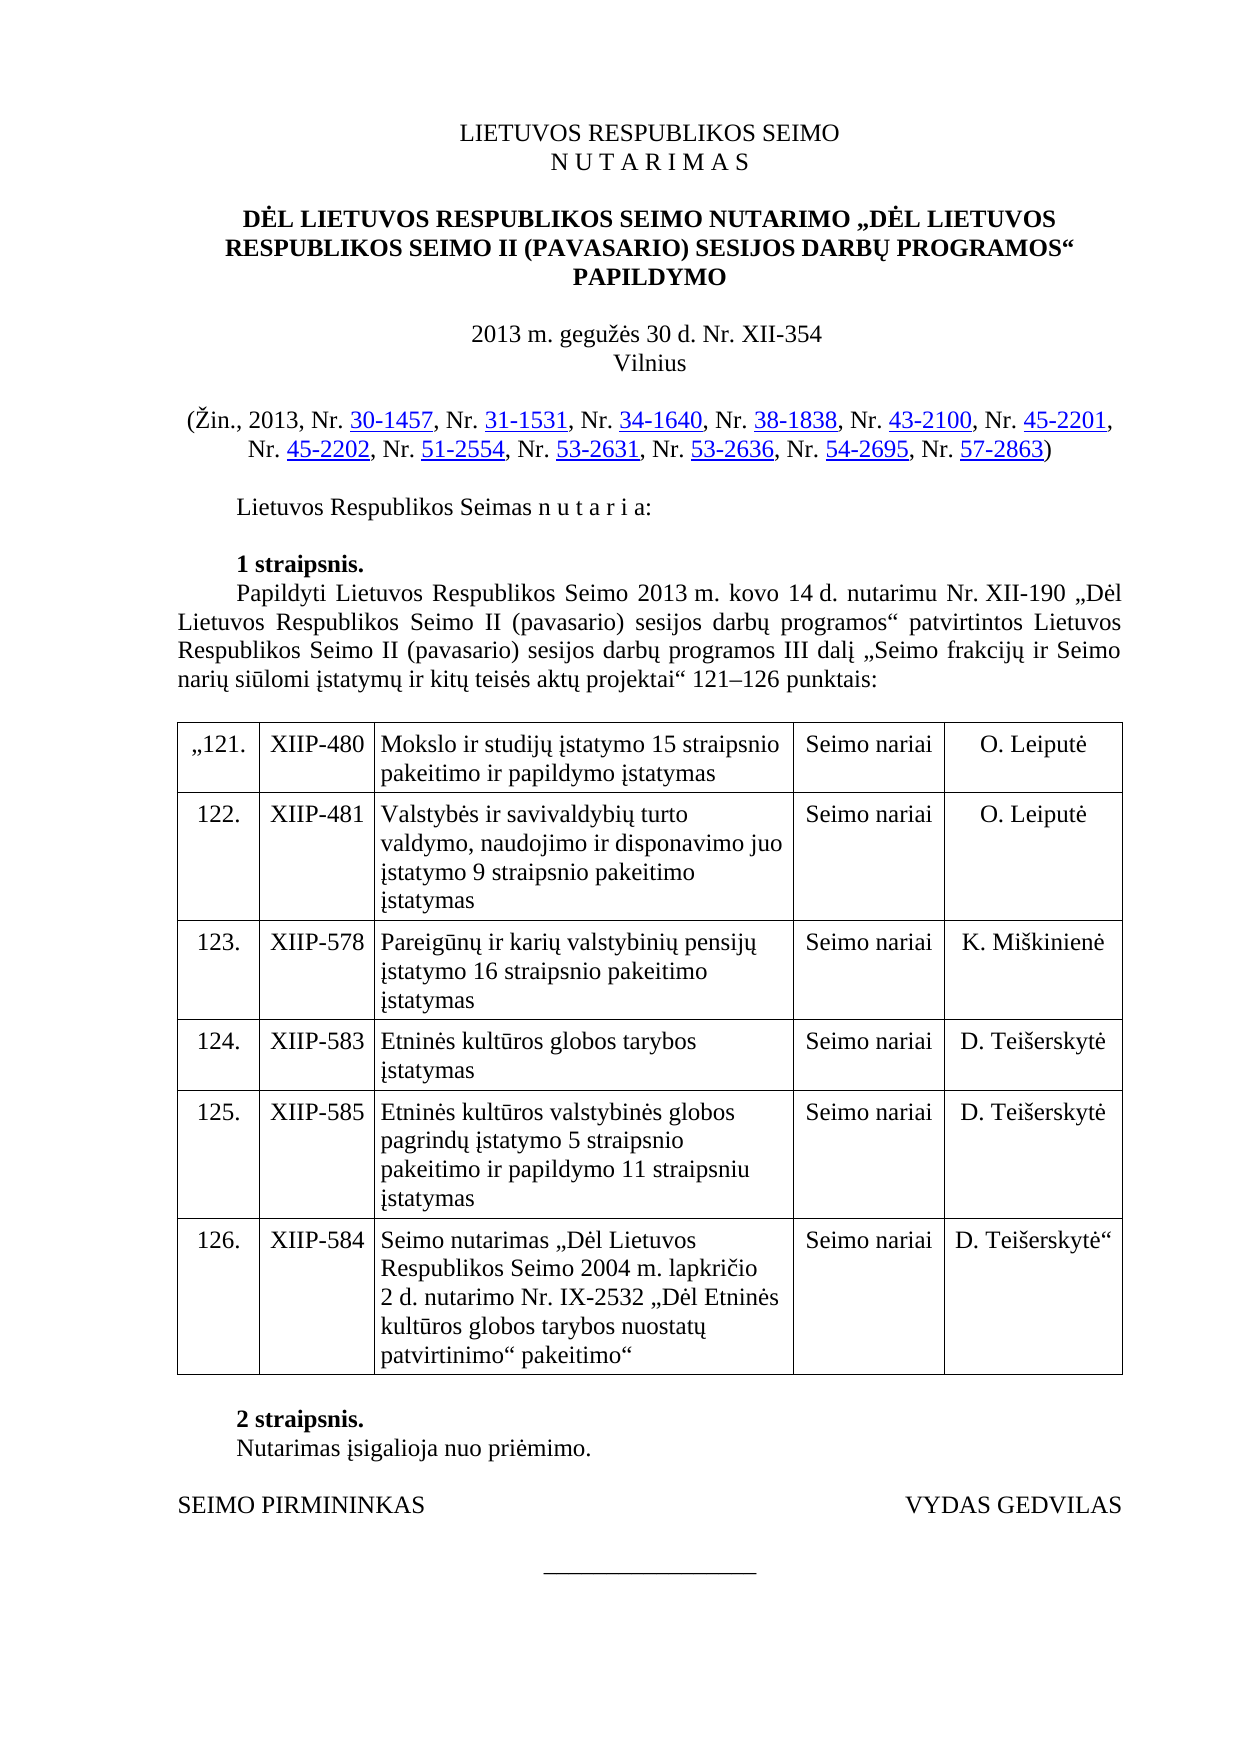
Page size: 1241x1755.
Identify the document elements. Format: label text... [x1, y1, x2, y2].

table_cell 123. [178, 921, 259, 1019]
table_cell O. Leiputė [945, 793, 1122, 920]
text Papildyti Lietuvos Respublikos Seimo 2013 m. kovo 14 d. nutarimu Nr. XII-190 „Dėl Lietuvos Respublikos Seimo II (pavasario) sesijos darbų programos“ patvirtintos Lietuvos Respublikos Seimo II (pavasario) sesijos darbų programos III dalį „Seimo frakcijų ir Seimo narių siūlomi įstatymų ir kitų teisės aktų projektai“ 121–126 punktais: [177, 578, 1122, 693]
table_header O. Leiputė [945, 723, 1122, 792]
text 2013 m. gegužės 30 d. Nr. XII-354 [177, 319, 1122, 348]
table_header Seimo nariai [794, 723, 944, 792]
table_cell K. Miškinienė [945, 921, 1122, 1019]
table_cell XIIP-584 [260, 1219, 374, 1374]
table_cell Seimo nutarimas „Dėl Lietuvos Respublikos Seimo 2004 m. lapkričio 2 d. nutarimo Nr. IX-2532 „Dėl Etninės kultūros globos tarybos nuostatų patvirtinimo“ pakeitimo“ [375, 1219, 793, 1374]
table_cell D. Teišerskytė“ [945, 1219, 1122, 1374]
text Nutarimas įsigalioja nuo priėmimo. [177, 1433, 1122, 1462]
text 1 straipsnis. [177, 549, 1122, 578]
table_cell XIIP-481 [260, 793, 374, 920]
table_cell Etninės kultūros valstybinės globos pagrindų įstatymo 5 straipsnio pakeitimo ir papildymo 11 straipsniu įstatymas [375, 1091, 793, 1218]
text _________________ [177, 1548, 1122, 1577]
table_cell Seimo nariai [794, 1020, 944, 1090]
table_cell 122. [178, 793, 259, 920]
table_cell D. Teišerskytė [945, 1020, 1122, 1090]
text Lietuvos Respublikos Seimas n u t a r i a: [177, 492, 1122, 521]
table_header „121. [178, 723, 259, 792]
table_cell D. Teišerskytė [945, 1091, 1122, 1218]
text 2 straipsnis. [177, 1404, 1122, 1433]
table_cell Seimo nariai [794, 921, 944, 1019]
table_cell Etninės kultūros globos tarybos įstatymas [375, 1020, 793, 1090]
text (Žin., 2013, Nr. 30-1457, Nr. 31-1531, Nr. 34-1640, Nr. 38-1838, Nr. 43-2100, Nr. 45-2201, Nr. 45-2202, Nr. 51-2554, Nr. 53-2631, Nr. 53-2636, Nr. 54-2695, Nr. 57-2863) [177, 406, 1122, 463]
table_header Mokslo ir studijų įstatymo 15 straipsnio pakeitimo ir papildymo įstatymas [375, 723, 793, 792]
table_cell 124. [178, 1020, 259, 1090]
table_cell 125. [178, 1091, 259, 1218]
table_cell XIIP-578 [260, 921, 374, 1019]
text Vilnius [177, 348, 1122, 377]
table_cell Valstybės ir savivaldybių turto valdymo, naudojimo ir disponavimo juo įstatymo 9 straipsnio pakeitimo įstatymas [375, 793, 793, 920]
table_cell XIIP-583 [260, 1020, 374, 1090]
text N U T A R I M A S [177, 147, 1122, 176]
table_header XIIP-480 [260, 723, 374, 792]
table_cell XIIP-585 [260, 1091, 374, 1218]
text LIETUVOS RESPUBLIKOS SEIMO [177, 118, 1122, 147]
text SEIMO PIRMININKAS VYDAS GEDVILAS [177, 1490, 1122, 1519]
table_cell 126. [178, 1219, 259, 1374]
table_cell Seimo nariai [794, 1219, 944, 1374]
text DĖL LIETUVOS RESPUBLIKOS SEIMO NUTARIMO „DĖL LIETUVOS RESPUBLIKOS SEIMO II (PAVASARIO) SESIJOS DARBŲ PROGRAMOS“ PAPILDYMO [177, 204, 1122, 291]
table_cell Pareigūnų ir karių valstybinių pensijų įstatymo 16 straipsnio pakeitimo įstatymas [375, 921, 793, 1019]
table_cell Seimo nariai [794, 793, 944, 920]
table_cell Seimo nariai [794, 1091, 944, 1218]
